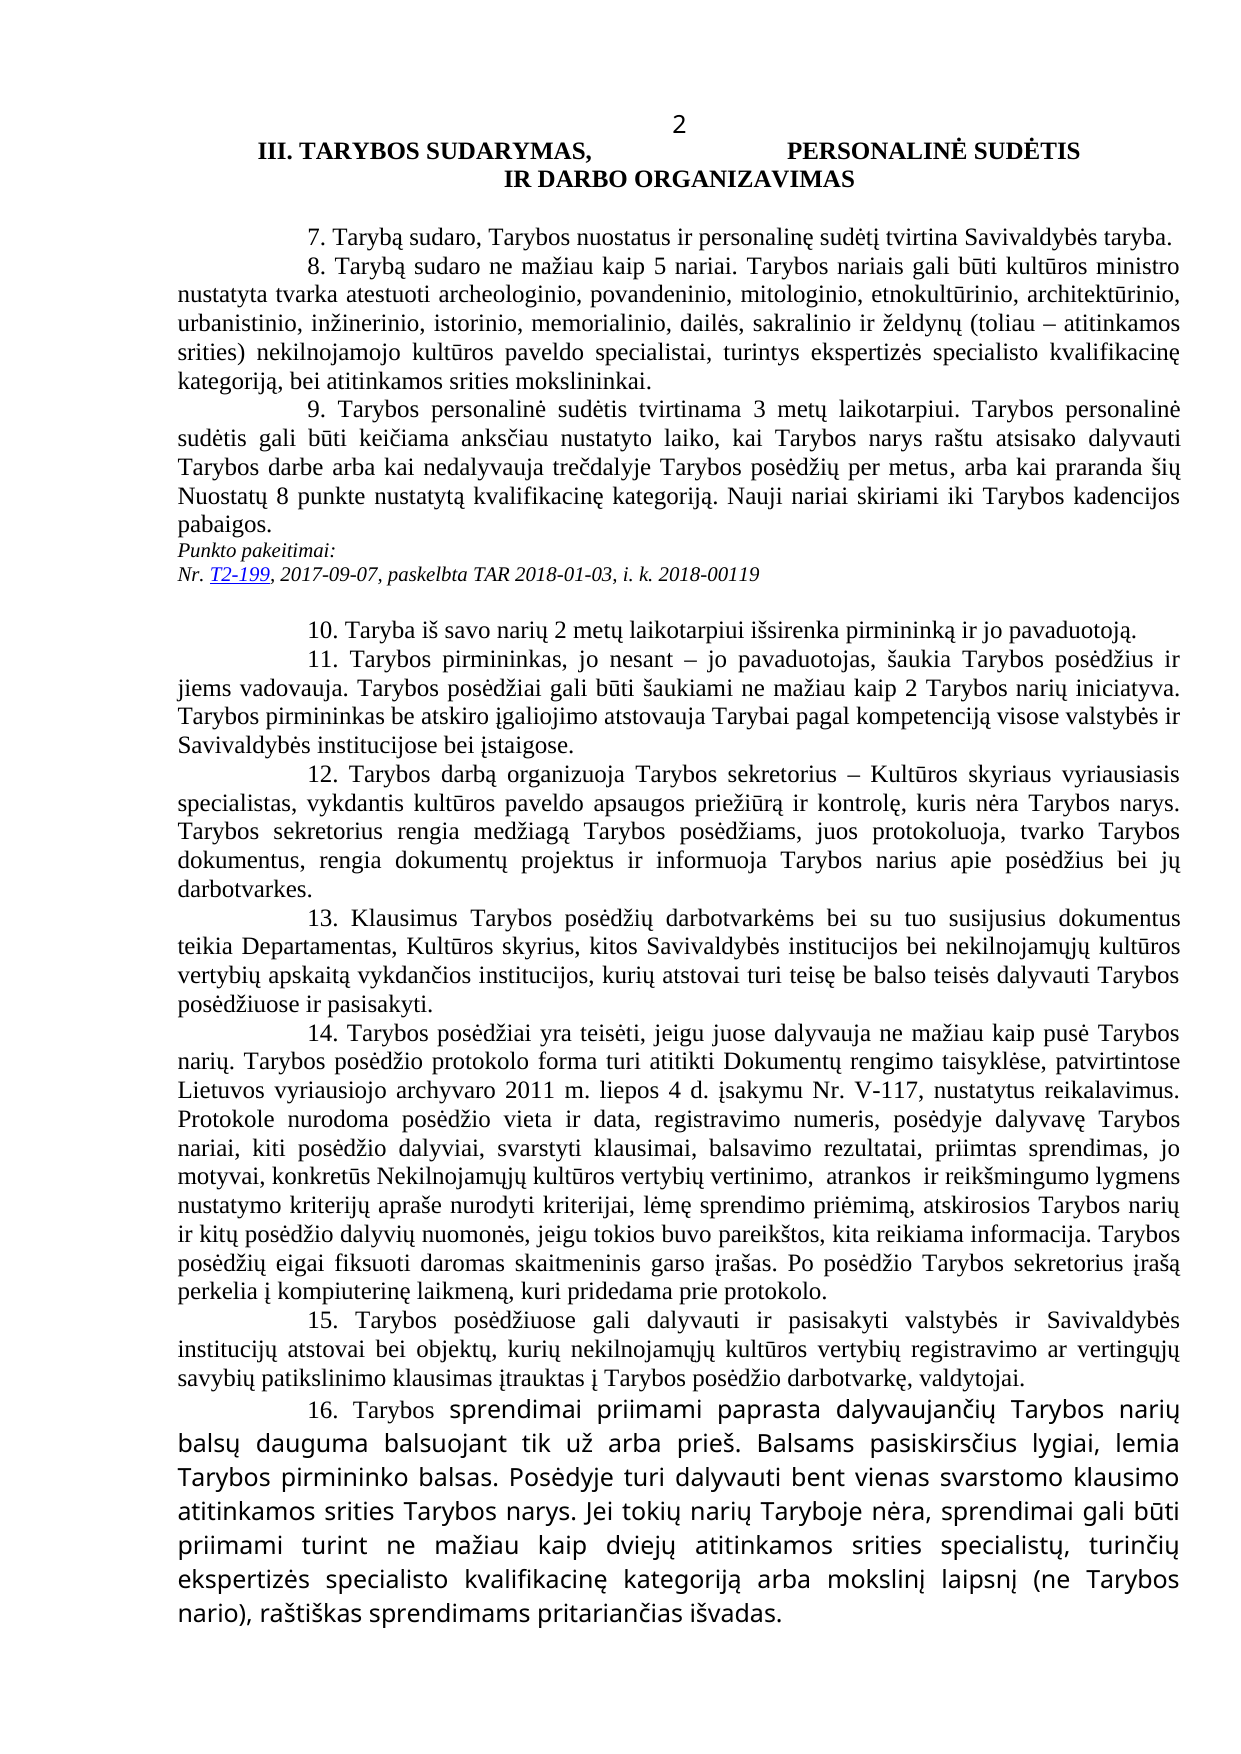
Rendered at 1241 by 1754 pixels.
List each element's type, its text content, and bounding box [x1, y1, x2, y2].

text 13. Klausimus Tarybos posėdžių darbotvarkėms bei su tuo susijusius dokumentus teikia Departamentas, Kultūros skyrius, kitos Savivaldybės institucijos bei nekilnojamųjų kultūros vertybių apskaitą vykdančios institucijos, kurių atstovai turi teisę be balso teisės dalyvauti Tarybos posėdžiuose ir pasisakyti. [177, 903, 1181, 1018]
text 8. Tarybą sudaro ne mažiau kaip 5 nariai. Tarybos nariais gali būti kultūros ministro nustatyta tvarka atestuoti archeologinio, povandeninio, mitologinio, etnokultūrinio, architektūrinio, urbanistinio, inžinerinio, istorinio, memorialinio, dailės, sakralinio ir želdynų (toliau – atitinkamos srities) nekilnojamojo kultūros paveldo specialistai, turintys ekspertizės specialisto kvalifikacinę kategoriją, bei atitinkamos srities mokslininkai. [177, 251, 1181, 394]
text 11. Tarybos pirmininkas, jo nesant – jo pavaduotojas, šaukia Tarybos posėdžius ir jiems vadovauja. Tarybos posėdžiai gali būti šaukiami ne mažiau kaip 2 Tarybos narių iniciatyva. Tarybos pirmininkas be atskiro įgaliojimo atstovauja Tarybai pagal kompetenciją visose valstybės ir Savivaldybės institucijose bei įstaigose. [177, 644, 1181, 759]
text Punkto pakeitimai: [177, 538, 1181, 562]
text 15. Tarybos posėdžiuose gali dalyvauti ir pasisakyti valstybės ir Savivaldybės institucijų atstovai bei objektų, kurių nekilnojamųjų kultūros vertybių registravimo ar vertingųjų savybių patikslinimo klausimas įtrauktas į Tarybos posėdžio darbotvarkę, valdytojai. [177, 1305, 1181, 1391]
text 16. Tarybos sprendimai priimami paprasta dalyvaujančių Tarybos narių balsų dauguma balsuojant tik už arba prieš. Balsams pasiskirsčius lygiai, lemia Tarybos pirmininko balsas. Posėdyje turi dalyvauti bent vienas svarstomo klausimo atitinkamos srities Tarybos narys. Jei tokių narių Taryboje nėra, sprendimai gali būti priimami turint ne mažiau kaip dviejų atitinkamos srities specialistų, turinčių ekspertizės specialisto kvalifikacinę kategoriją arba mokslinį laipsnį (ne Tarybos nario), raštiškas sprendimams pritariančias išvadas. [177, 1391, 1181, 1630]
text Nr. T2-199, 2017-09-07, paskelbta TAR 2018-01-03, i. k. 2018-00119 [177, 562, 1181, 586]
text III. TARYBOS SUDARYMAS, PERSONALINĖ SUDĖTIS IR DARBO ORGANIZAVIMAS [177, 136, 1181, 193]
text 14. Tarybos posėdžiai yra teisėti, jeigu juose dalyvauja ne mažiau kaip pusė Tarybos narių. Tarybos posėdžio protokolo forma turi atitikti Dokumentų rengimo taisyklėse, patvirtintose Lietuvos vyriausiojo archyvaro 2011 m. liepos 4 d. įsakymu Nr. V-117, nustatytus reikalavimus. Protokole nurodoma posėdžio vieta ir data, registravimo numeris, posėdyje dalyvavę Tarybos nariai, kiti posėdžio dalyviai, svarstyti klausimai, balsavimo rezultatai, priimtas sprendimas, jo motyvai, konkretūs Nekilnojamųjų kultūros vertybių vertinimo, atrankos ir reikšmingumo lygmens nustatymo kriterijų apraše nurodyti kriterijai, lėmę sprendimo priėmimą, atskirosios Tarybos narių ir kitų posėdžio dalyvių nuomonės, jeigu tokios buvo pareikštos, kita reikiama informacija. Tarybos posėdžių eigai fiksuoti daromas skaitmeninis garso įrašas. Po posėdžio Tarybos sekretorius įrašą perkelia į kompiuterinę laikmeną, kuri pridedama prie protokolo. [177, 1018, 1181, 1305]
text 10. Taryba iš savo narių 2 metų laikotarpiui išsirenka pirmininką ir jo pavaduotoją. [177, 615, 1181, 644]
text 9. Tarybos personalinė sudėtis tvirtinama 3 metų laikotarpiui. Tarybos personalinė sudėtis gali būti keičiama anksčiau nustatyto laiko, kai Tarybos narys raštu atsisako dalyvauti Tarybos darbe arba kai nedalyvauja trečdalyje Tarybos posėdžių per metus, arba kai praranda šių Nuostatų 8 punkte nustatytą kvalifikacinę kategoriją. Nauji nariai skiriami iki Tarybos kadencijos pabaigos. [177, 394, 1181, 538]
text 7. Tarybą sudaro, Tarybos nuostatus ir personalinę sudėtį tvirtina Savivaldybės taryba. [177, 222, 1181, 251]
text 12. Tarybos darbą organizuoja Tarybos sekretorius – Kultūros skyriaus vyriausiasis specialistas, vykdantis kultūros paveldo apsaugos priežiūrą ir kontrolę, kuris nėra Tarybos narys. Tarybos sekretorius rengia medžiagą Tarybos posėdžiams, juos protokoluoja, tvarko Tarybos dokumentus, rengia dokumentų projektus ir informuoja Tarybos narius apie posėdžius bei jų darbotvarkes. [177, 759, 1181, 903]
